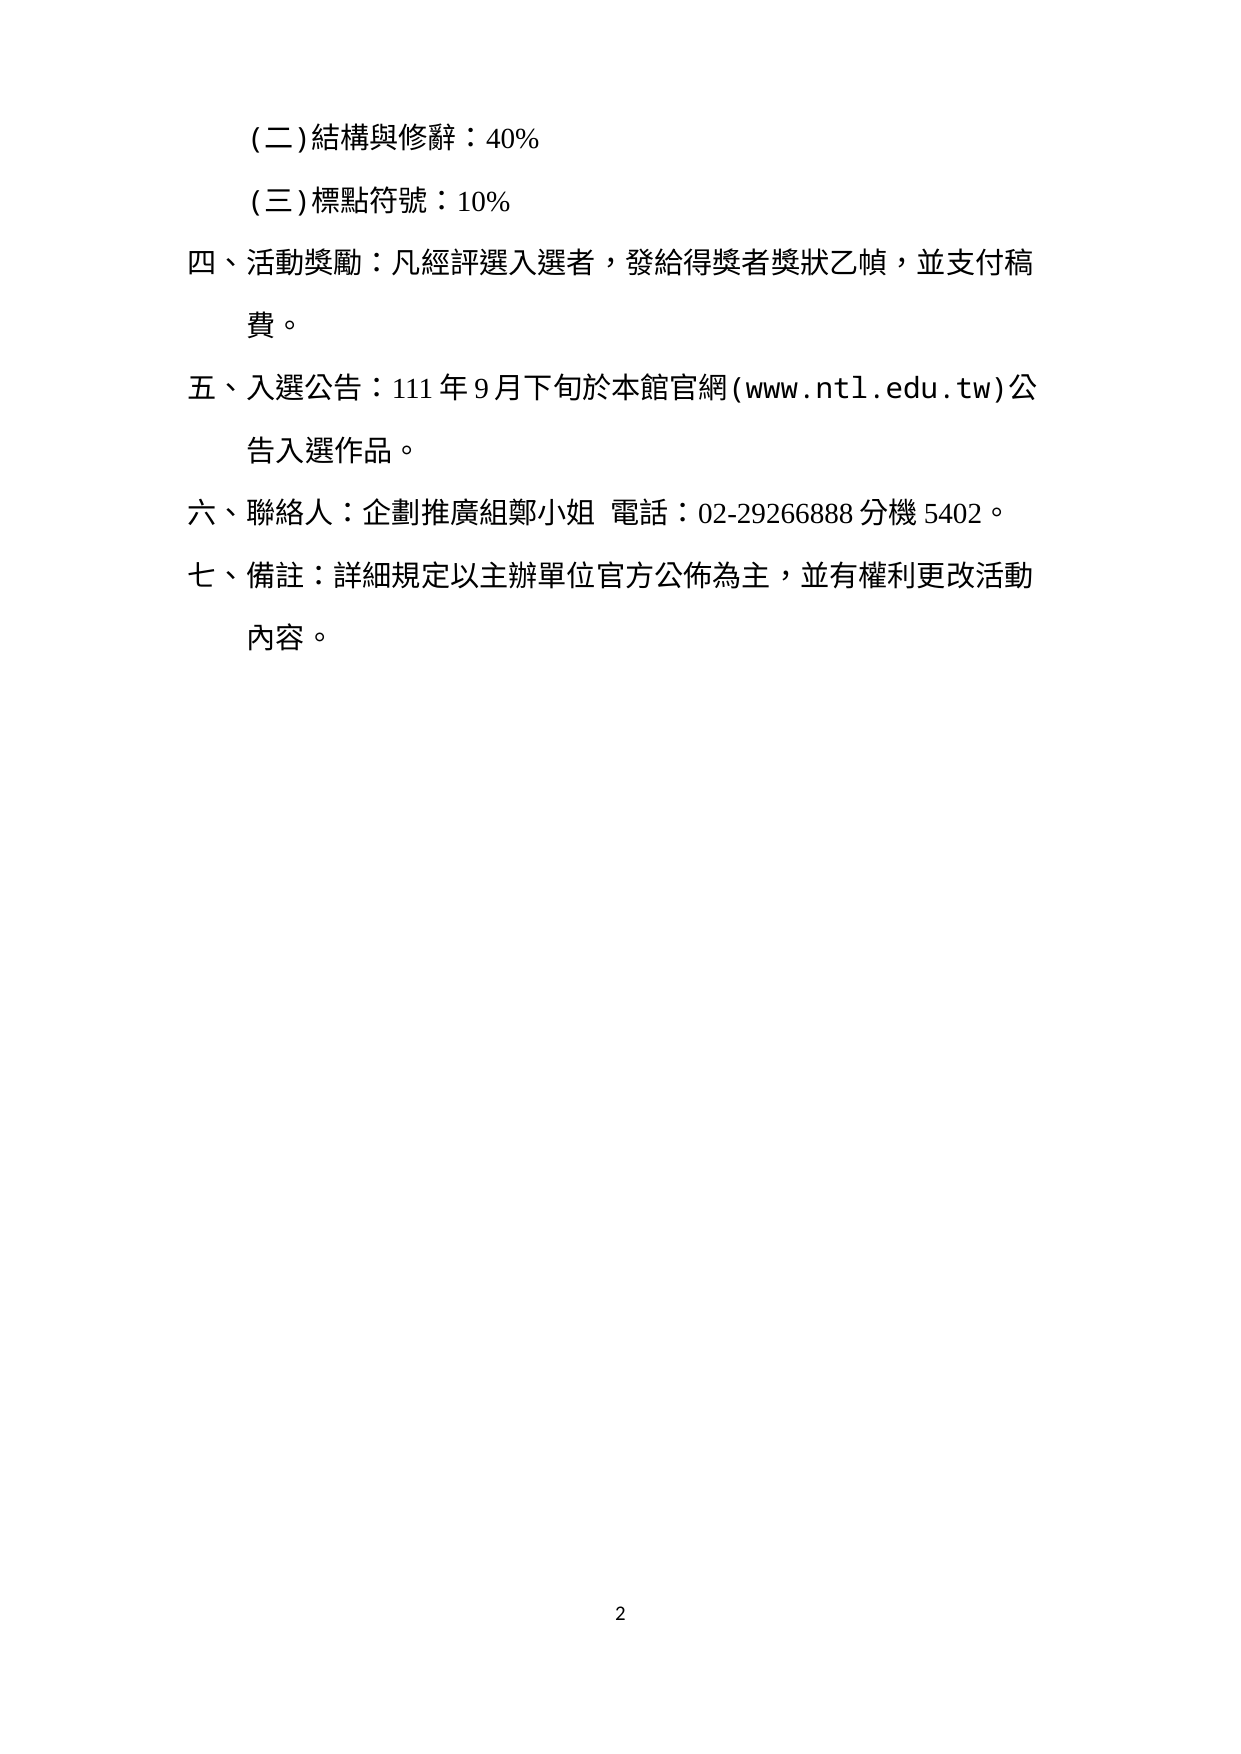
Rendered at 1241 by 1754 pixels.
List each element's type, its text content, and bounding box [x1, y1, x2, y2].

text 七、備註：詳細規定以主辦單位官方公佈為主，並有權利更改活動內容。 [187, 532, 1053, 657]
text 六、聯絡人：企劃推廣組鄭小姐 電話：02-29266888分機5402。 [187, 469, 1053, 532]
text 五、入選公告：111年9月下旬於本館官網(www.ntl.edu.tw)公告入選作品。 [187, 344, 1053, 469]
text 四、活動獎勵：凡經評選入選者，發給得獎者獎狀乙幀，並支付稿費。 [187, 219, 1053, 344]
text (二)結構與修辭：40% [247, 94, 1053, 157]
text (三)標點符號：10% [247, 157, 1053, 219]
